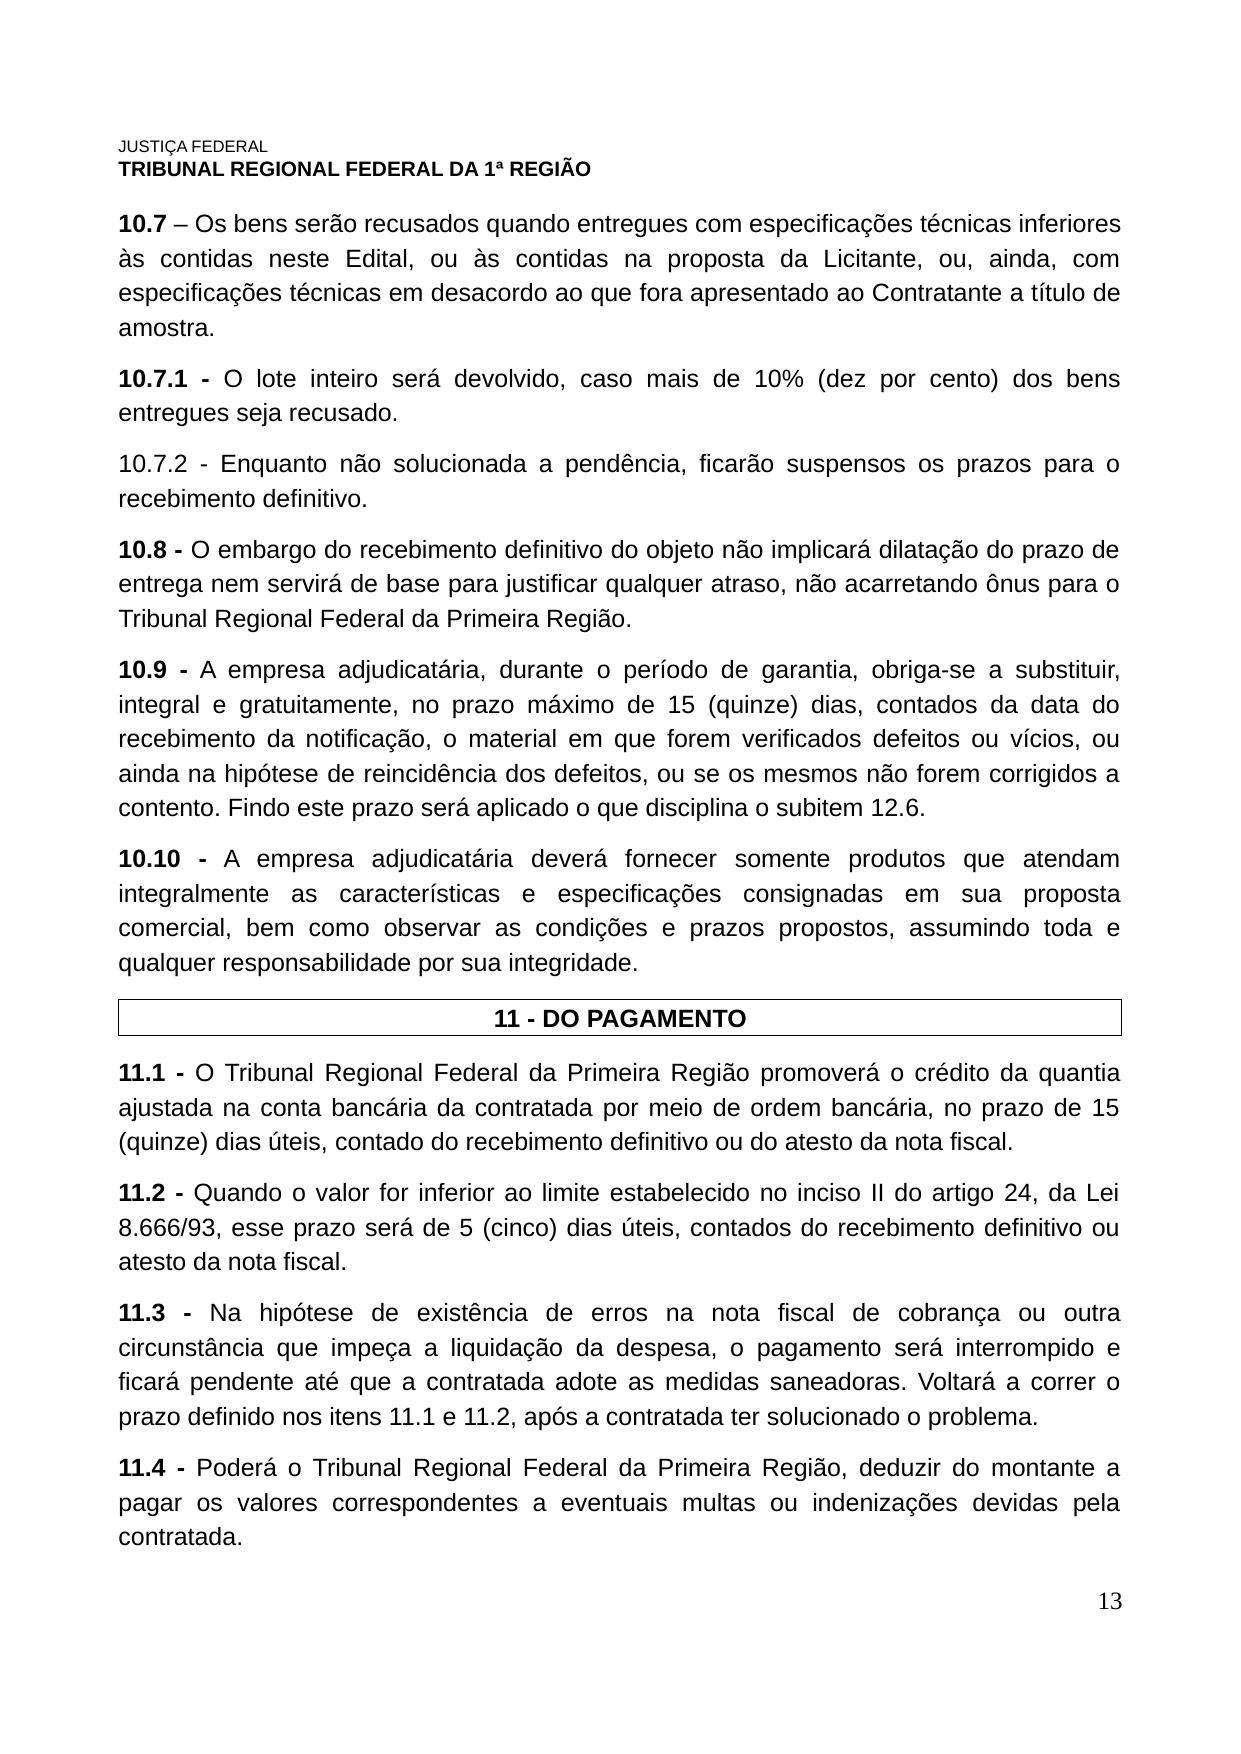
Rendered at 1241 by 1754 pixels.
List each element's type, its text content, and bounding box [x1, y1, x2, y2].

text 11.1 - O Tribunal Regional Federal da Primeira Região promoverá o crédito da quantia ajustada na conta bancária da contratada por meio de ordem bancária, no prazo de 15 (quinze) dias úteis, contado do recebimento definitivo ou do atesto da nota fiscal. [118, 1058, 1122, 1156]
text 10.9 - A empresa adjudicatária, durante o período de garantia, obriga-se a substituir, integral e gratuitamente, no prazo máximo de 15 (quinze) dias, contados da data do recebimento da notificação, o material em que forem verificados defeitos ou vícios, ou ainda na hipótese de reincidência dos defeitos, ou se os mesmos não forem corrigidos a contento. Findo este prazo será aplicado o que disciplina o subitem 12.6. [118, 655, 1122, 822]
text 11 - DO PAGAMENTO [119, 1000, 1121, 1035]
text 10.7.1 - O lote inteiro será devolvido, caso mais de 10% (dez por cento) dos bens entregues seja recusado. [118, 364, 1122, 427]
text 10.8 - O embargo do recebimento definitivo do objeto não implicará dilatação do prazo de entrega nem servirá de base para justificar qualquer atraso, não acarretando ônus para o Tribunal Regional Federal da Primeira Região. [118, 535, 1122, 633]
text 10.10 - A empresa adjudicatária deverá fornecer somente produtos que atendam integralmente as características e especificações consignadas em sua proposta comercial, bem como observar as condições e prazos propostos, assumindo toda e qualquer responsabilidade por sua integridade. [118, 844, 1122, 976]
text 10.7.2 - Enquanto não solucionada a pendência, ficarão suspensos os prazos para o recebimento definitivo. [118, 449, 1122, 513]
text 11.4 - Poderá o Tribunal Regional Federal da Primeira Região, deduzir do montante a pagar os valores correspondentes a eventuais multas ou indenizações devidas pela contratada. [118, 1453, 1122, 1551]
text 11.2 - Quando o valor for inferior ao limite estabelecido no inciso II do artigo 24, da Lei 8.666/93, esse prazo será de 5 (cinco) dias úteis, contados do recebimento definitivo ou atesto da nota fiscal. [118, 1178, 1122, 1276]
text 10.7 – Os bens serão recusados quando entregues com especificações técnicas inferiores às contidas neste Edital, ou às contidas na proposta da Licitante, ou, ainda, com especificações técnicas em desacordo ao que fora apresentado ao Contratante a título de amostra. [118, 209, 1122, 341]
text 11.3 - Na hipótese de existência de erros na nota fiscal de cobrança ou outra circunstância que impeça a liquidação da despesa, o pagamento será interrompido e ficará pendente até que a contratada adote as medidas saneadoras. Voltará a correr o prazo definido nos itens 11.1 e 11.2, após a contratada ter solucionado o problema. [118, 1298, 1122, 1431]
